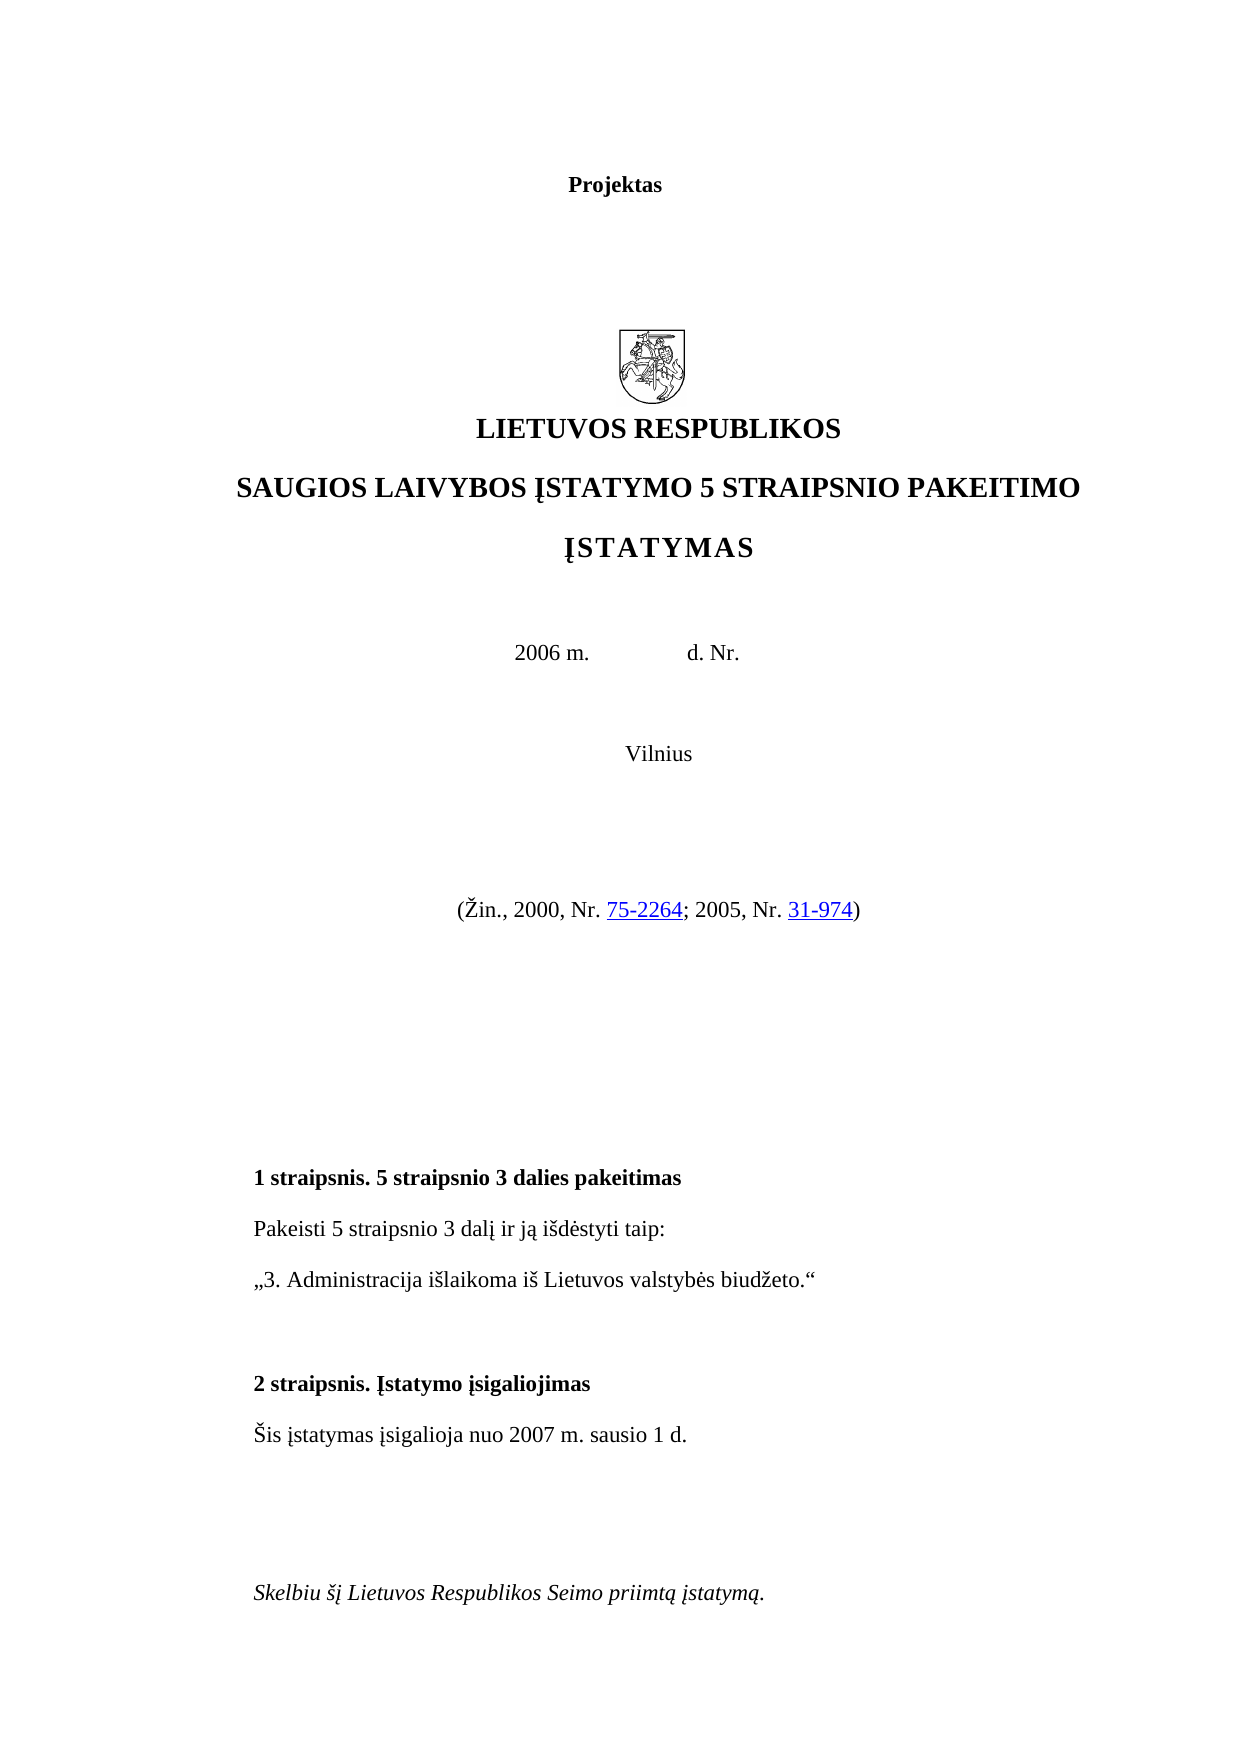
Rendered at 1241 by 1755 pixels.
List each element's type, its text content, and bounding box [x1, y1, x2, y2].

text 2006 m. d. Nr. [118, 639, 1199, 665]
text Skelbiu šį Lietuvos Respublikos Seimo priimtą įstatymą. [118, 1578, 1199, 1605]
text (Žin., 2000, Nr. 75-2264; 2005, Nr. 31-974) [118, 896, 1199, 922]
text 2 straipsnis. Įstatymo įsigaliojimas [118, 1370, 1199, 1397]
table_header [697, 328, 1196, 411]
text Vilnius [118, 740, 1199, 766]
text 1 straipsnis. 5 straipsnio 3 dalies pakeitimas [118, 1164, 1199, 1191]
text Projektas [118, 171, 1199, 197]
text Pakeisti 5 straipsnio 3 dalį ir ją išdėstyti taip: [118, 1215, 1199, 1242]
table_header [118, 328, 608, 411]
text ĮSTATYMAS [118, 530, 1199, 563]
text LIETUVOS RESPUBLIKOS [118, 411, 1199, 444]
text Šis įstatymas įsigalioja nuo 2007 m. sausio 1 d. [118, 1421, 1199, 1448]
table_header [608, 328, 697, 411]
text „3. Administracija išlaikoma iš Lietuvos valstybės biudžeto.“ [118, 1266, 1199, 1293]
text SAUGIOS LAIVYBOS ĮSTATYMO 5 STRAIPSNIO PAKEITIMO [118, 470, 1199, 504]
